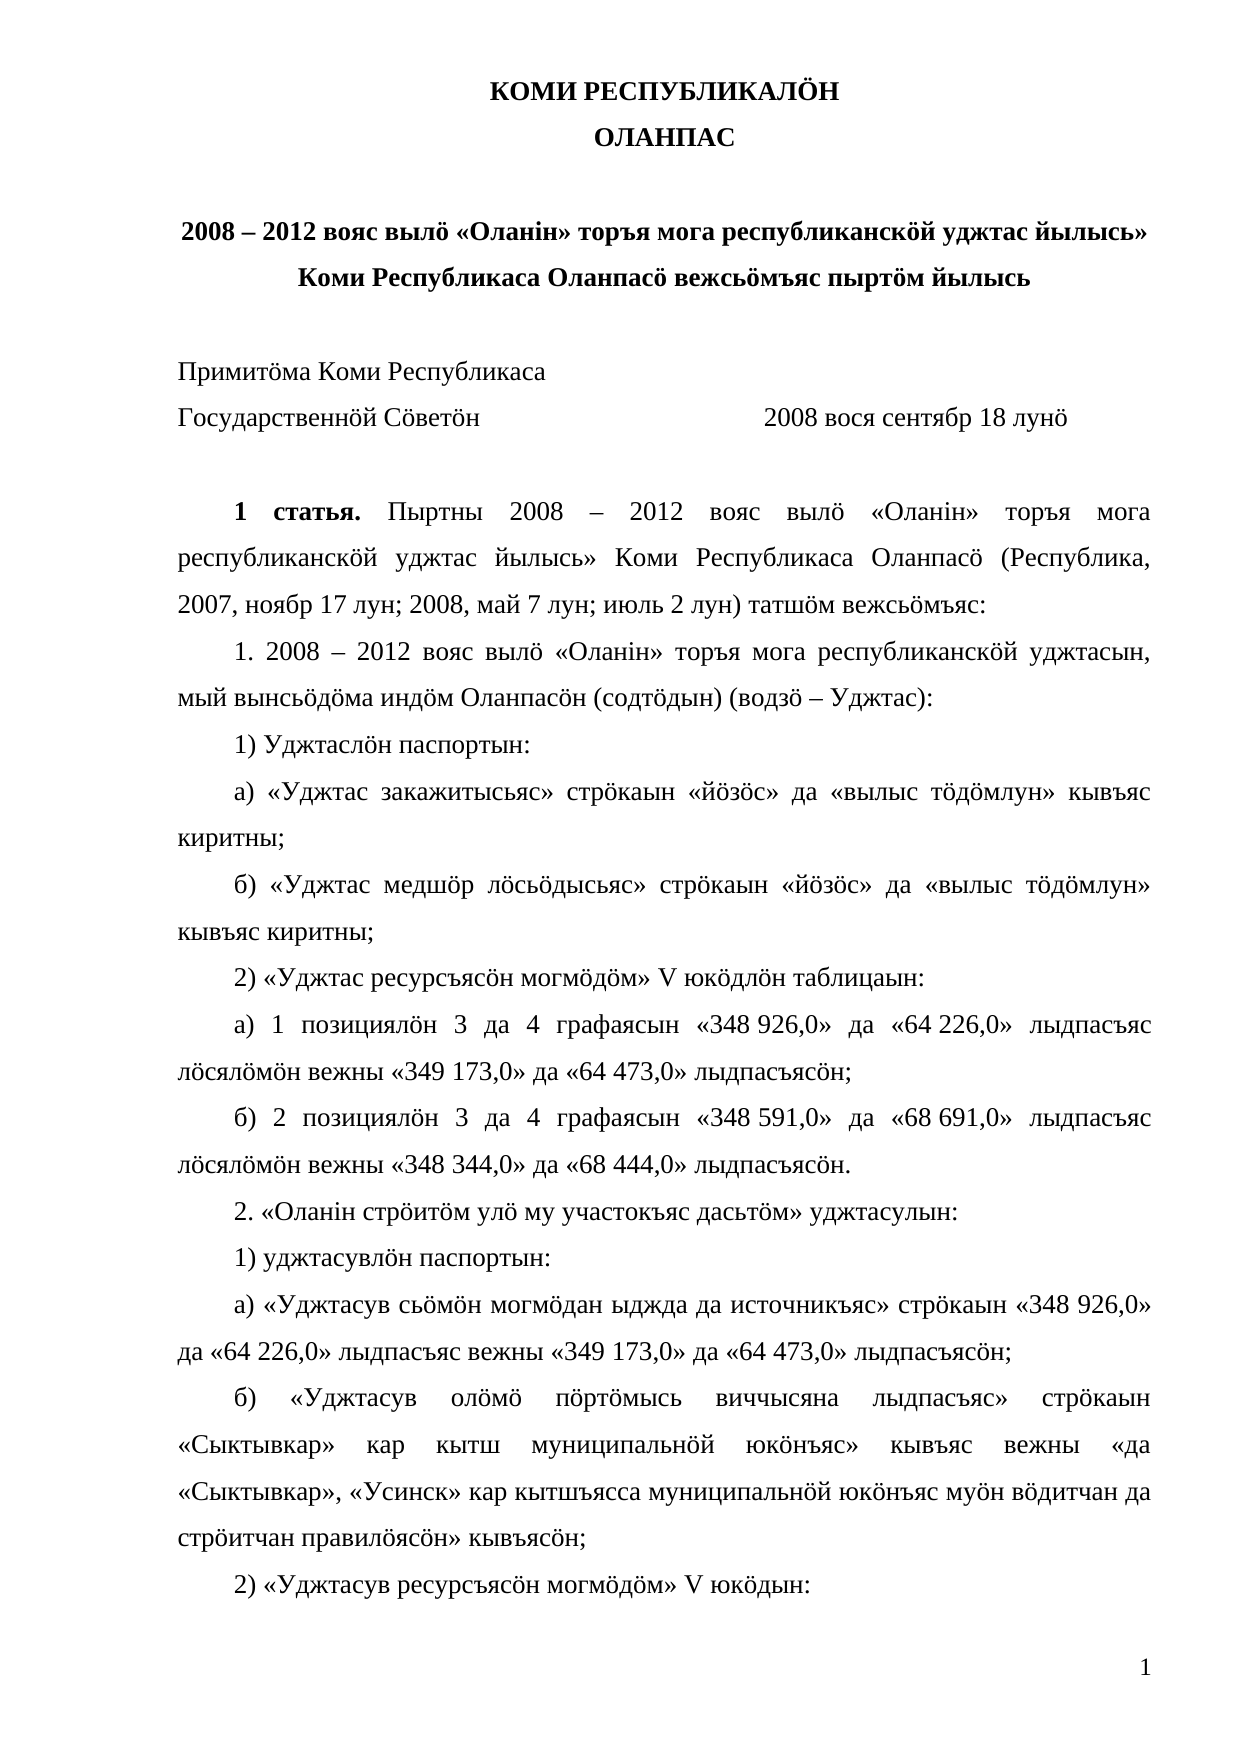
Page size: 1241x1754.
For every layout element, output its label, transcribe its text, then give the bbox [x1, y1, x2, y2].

text 2008 – 2012 вояс вылӧ «Оланін» торъя мога республиканскӧй уджтас йылысь» Коми Республикаса Оланпасӧ вежсьӧмъяс пыртӧм йылысь [177, 215, 1152, 293]
text б) 2 позициялӧн 3 да 4 графаясын «348 591,0» да «68 691,0» лыдпасъяс лӧсялӧмӧн вежны «348 344,0» да «68 444,0» лыдпасъясӧн. [177, 1102, 1152, 1179]
text 2) «Уджтасув ресурсъясӧн могмӧдӧм» V юкӧдын: [177, 1568, 1152, 1599]
text а) «Уджтасув сьӧмӧн могмӧдан ыджда да источникъяс» стрӧкаын «348 926,0» да «64 226,0» лыдпасъяс вежны «349 173,0» да «64 473,0» лыдпасъясӧн; [177, 1288, 1152, 1366]
text б) «Уджтасув олӧмӧ пӧртӧмысь виччысяна лыдпасъяс» стрӧкаын «Сыктывкар» кар кытш муниципальнӧй юкӧнъяс» кывъяс вежны «да «Сыктывкар», «Усинск» кар кытшъясса муниципальнӧй юкӧнъяс муӧн вӧдитчан да стрӧитчан правилӧясӧн» кывъясӧн; [177, 1382, 1152, 1553]
text 1) Уджтаслӧн паспортын: [177, 728, 1152, 759]
text 1) уджтасувлӧн паспортын: [177, 1242, 1152, 1273]
text Государственнӧй Сӧветӧн 2008 вося сентябр 18 лунӧ [177, 402, 1152, 433]
text 2. «Оланін стрӧитӧм улӧ му участокъяс дасьтӧм» уджтасулын: [177, 1195, 1152, 1226]
text 2) «Уджтас ресурсъясӧн могмӧдӧм» V юкӧдлӧн таблицаын: [177, 962, 1152, 993]
text а) 1 позициялӧн 3 да 4 графаясын «348 926,0» да «64 226,0» лыдпасъяс лӧсялӧмӧн вежны «349 173,0» да «64 473,0» лыдпасъясӧн; [177, 1008, 1152, 1086]
text КОМИ РЕСПУБЛИКАЛÖН ОЛАНПАС [177, 75, 1152, 153]
text б) «Уджтас медшӧр лӧсьӧдысьяс» стрӧкаын «йӧзӧс» да «вылыс тӧдӧмлун» кывъяс киритны; [177, 868, 1152, 946]
text 1. 2008 – 2012 вояс вылӧ «Оланін» торъя мога республиканскӧй уджтасын, мый вынсьӧдӧма индӧм Оланпасӧн (содтӧдын) (водзӧ – Уджтас): [177, 635, 1152, 713]
text 1 статья. Пыртны 2008 – 2012 вояс вылӧ «Оланін» торъя мога республиканскӧй уджтас йылысь» Коми Республикаса Оланпасӧ (Республика, 2007, ноябр 17 лун; 2008, май 7 лун; июль 2 лун) татшӧм вежсьӧмъяс: [177, 495, 1152, 619]
text а) «Уджтас закажитысьяс» стрӧкаын «йӧзӧс» да «вылыс тӧдӧмлун» кывъяс киритны; [177, 775, 1152, 853]
text Примитӧма Коми Республикаса [177, 355, 1152, 386]
